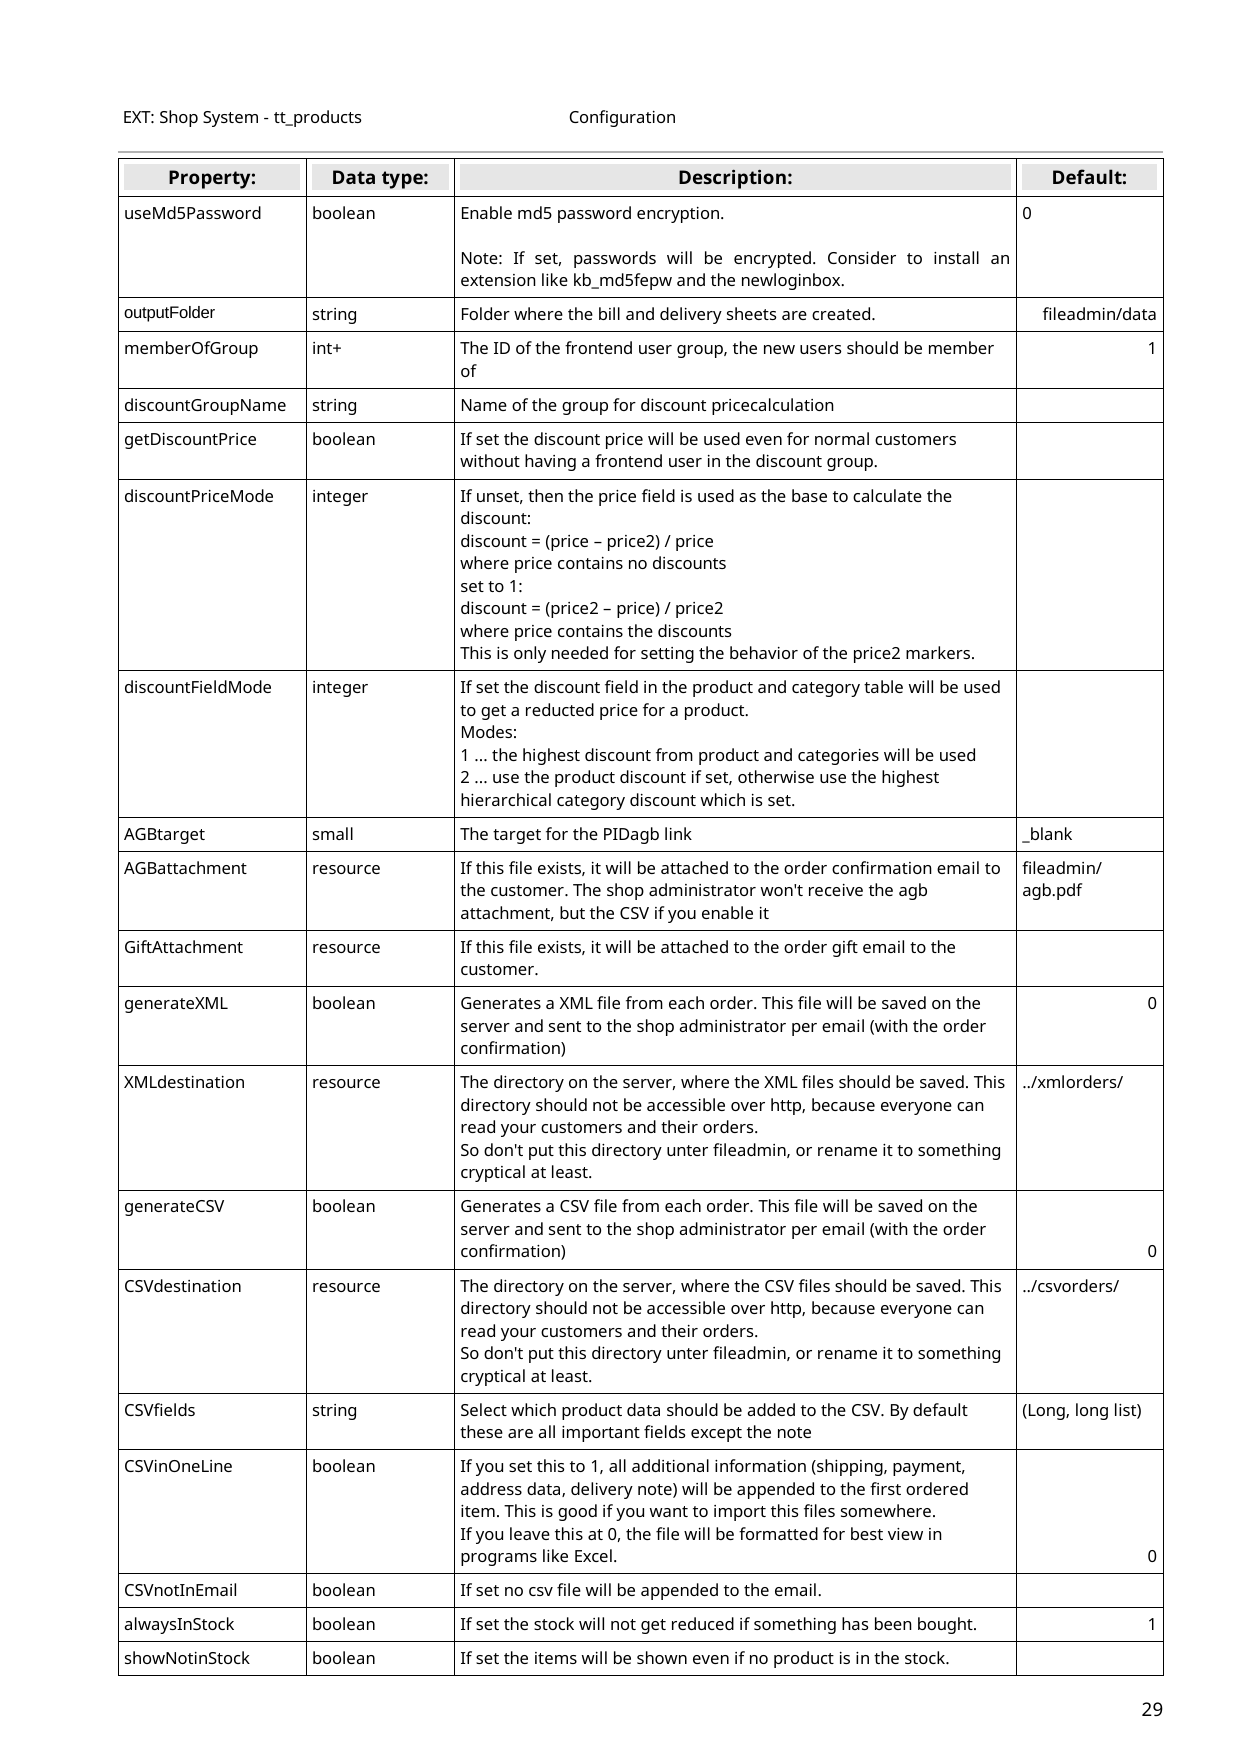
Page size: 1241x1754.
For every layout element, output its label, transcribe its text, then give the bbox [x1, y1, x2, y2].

table_cell ../csvorders/ [1017, 1270, 1163, 1393]
table_cell Enable md5 password encryption. Note: If set, passwords will be encrypted. Consider to install an extension like kb_md5fepw and the newloginbox. [455, 197, 1016, 297]
table_cell boolean [307, 987, 454, 1065]
table_cell boolean [307, 1450, 454, 1573]
table_cell Name of the group for discount pricecalculation [455, 389, 1016, 422]
table_cell string [307, 389, 454, 422]
table_cell CSVnotInEmail [119, 1574, 306, 1607]
table_cell 1 [1017, 1608, 1163, 1641]
table_cell Select which product data should be added to the CSV. By default these are all important fields except the note [455, 1394, 1016, 1449]
table_header Data type: [307, 159, 454, 196]
table_cell 0 [1017, 987, 1163, 1065]
table_cell [1017, 671, 1163, 817]
table_cell 1 [1017, 332, 1163, 388]
table_cell If this file exists, it will be attached to the order confirmation email to the customer. The shop administrator won't receive the agb attachment, but the CSV if you enable it [455, 852, 1016, 930]
table_cell If set the discount field in the product and category table will be used to get a reducted price for a product. Modes: 1 ... the highest discount from product and categories will be used 2 ... use the product discount if set, otherwise use the highest hierarchical category discount which is set. [455, 671, 1016, 817]
table_cell resource [307, 931, 454, 986]
table_cell alwaysInStock [119, 1608, 306, 1641]
table_cell showNotinStock [119, 1642, 306, 1675]
table_cell If unset, then the price field is used as the base to calculate the discount: discount = (price – price2) / price where price contains no discounts set to 1: discount = (price2 – price) / price2 where price contains the discounts This is only needed for setting the behavior of the price2 markers. [455, 480, 1016, 670]
table_cell The ID of the frontend user group, the new users should be member of [455, 332, 1016, 388]
table_cell boolean [307, 423, 454, 479]
table_cell [1017, 1574, 1163, 1607]
table_cell boolean [307, 197, 454, 297]
table_cell CSVfields [119, 1394, 306, 1449]
table_cell [1017, 1642, 1163, 1675]
table_header Description: [455, 159, 1016, 196]
table_cell boolean [307, 1608, 454, 1641]
table_cell discountFieldMode [119, 671, 306, 817]
table_cell [1017, 480, 1163, 670]
table_cell resource [307, 1270, 454, 1393]
table_cell small [307, 818, 454, 851]
table_cell The target for the PIDagb link [455, 818, 1016, 851]
table_cell AGBtarget [119, 818, 306, 851]
table_cell boolean [307, 1191, 454, 1269]
table_cell If set the discount price will be used even for normal customers without having a frontend user in the discount group. [455, 423, 1016, 479]
table_cell outputFolder [119, 298, 306, 331]
table_cell CSVdestination [119, 1270, 306, 1393]
table_cell GiftAttachment [119, 931, 306, 986]
table_cell integer [307, 480, 454, 670]
table_cell Generates a XML file from each order. This file will be saved on the server and sent to the shop administrator per email (with the order confirmation) [455, 987, 1016, 1065]
table_cell Generates a CSV file from each order. This file will be saved on the server and sent to the shop administrator per email (with the order confirmation) [455, 1191, 1016, 1269]
table_cell If you set this to 1, all additional information (shipping, payment, address data, delivery note) will be appended to the first ordered item. This is good if you want to import this files somewhere. If you leave this at 0, the file will be formatted for best view in programs like Excel. [455, 1450, 1016, 1573]
table_cell memberOfGroup [119, 332, 306, 388]
table_cell resource [307, 1066, 454, 1190]
table_cell 0 [1017, 197, 1163, 297]
table_cell discountGroupName [119, 389, 306, 422]
table_cell discountPriceMode [119, 480, 306, 670]
table_cell resource [307, 852, 454, 930]
table_cell The directory on the server, where the XML files should be saved. This directory should not be accessible over http, because everyone can read your customers and their orders. So don't put this directory unter fileadmin, or rename it to something cryptical at least. [455, 1066, 1016, 1190]
table_cell getDiscountPrice [119, 423, 306, 479]
table_cell Folder where the bill and delivery sheets are created. [455, 298, 1016, 331]
table_cell generateCSV [119, 1191, 306, 1269]
table_cell If set the stock will not get reduced if something has been bought. [455, 1608, 1016, 1641]
table_cell CSVinOneLine [119, 1450, 306, 1573]
table_cell XMLdestination [119, 1066, 306, 1190]
table_cell useMd5Password [119, 197, 306, 297]
table_cell fileadmin/agb.pdf [1017, 852, 1163, 930]
table_cell string [307, 1394, 454, 1449]
table_cell [1017, 931, 1163, 986]
table_header Property: [119, 159, 306, 196]
table_cell integer [307, 671, 454, 817]
table_cell The directory on the server, where the CSV files should be saved. This directory should not be accessible over http, because everyone can read your customers and their orders. So don't put this directory unter fileadmin, or rename it to something cryptical at least. [455, 1270, 1016, 1393]
table_cell int+ [307, 332, 454, 388]
table_cell AGBattachment [119, 852, 306, 930]
table_cell [1017, 423, 1163, 479]
table_cell fileadmin/data [1017, 298, 1163, 331]
table_cell (Long, long list) [1017, 1394, 1163, 1449]
table_cell _blank [1017, 818, 1163, 851]
table_cell boolean [307, 1642, 454, 1675]
table_cell ../xmlorders/ [1017, 1066, 1163, 1190]
table_cell string [307, 298, 454, 331]
table_cell If set the items will be shown even if no product is in the stock. [455, 1642, 1016, 1675]
table_cell 0 [1017, 1191, 1163, 1269]
table_cell If this file exists, it will be attached to the order gift email to the customer. [455, 931, 1016, 986]
table_cell If set no csv file will be appended to the email. [455, 1574, 1016, 1607]
table_header Default: [1017, 159, 1163, 196]
table_cell [1017, 389, 1163, 422]
table_cell 0 [1017, 1450, 1163, 1573]
table_cell boolean [307, 1574, 454, 1607]
table_cell generateXML [119, 987, 306, 1065]
